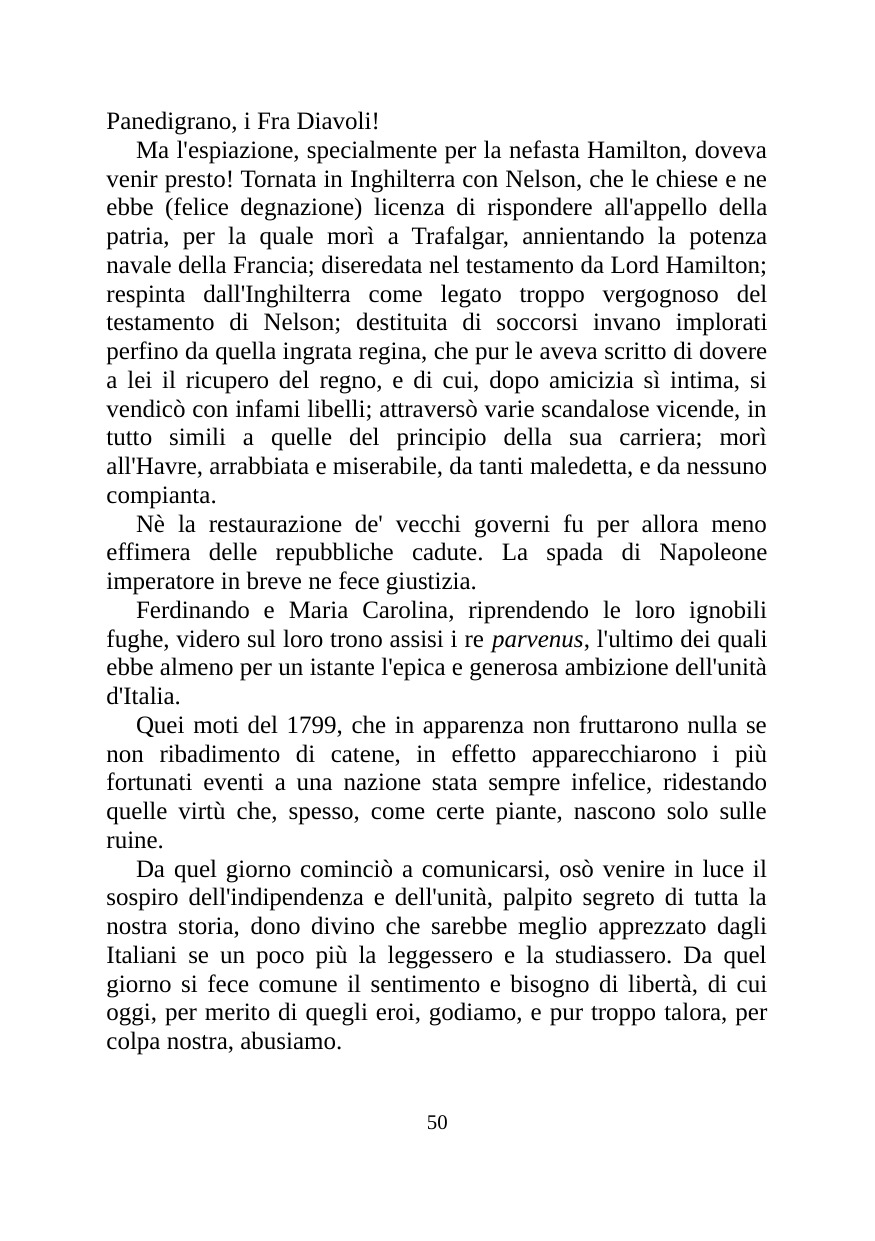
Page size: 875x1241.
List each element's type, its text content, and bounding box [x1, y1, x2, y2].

text Ma l'espiazione, specialmente per la nefasta Hamilton, doveva venir presto! Tornata in Inghilterra con Nelson, che le chiese e ne ebbe (felice degnazione) licenza di rispondere all'appello della patria, per la quale morì a Trafalgar, annientando la potenza navale della Francia; diseredata nel testamento da Lord Hamilton; respinta dall'Inghilterra come legato troppo vergognoso del testamento di Nelson; destituita di soccorsi invano implorati perfino da quella ingrata regina, che pur le aveva scritto di dovere a lei il ricupero del regno, e di cui, dopo amicizia sì intima, si vendicò con infami libelli; attraversò varie scandalose vicende, in tutto simili a quelle del principio della sua carriera; morì all'Havre, arrabbiata e miserabile, da tanti maledetta, e da nessuno compianta. [106, 135, 768, 509]
text Da quel giorno cominciò a comunicarsi, osò venire in luce il sospiro dell'indipendenza e dell'unità, palpito segreto di tutta la nostra storia, dono divino che sarebbe meglio apprezzato dagli Italiani se un poco più la leggessero e la studiassero. Da quel giorno si fece comune il sentimento e bisogno di libertà, di cui oggi, per merito di quegli eroi, godiamo, e pur troppo talora, per colpa nostra, abusiamo. [106, 854, 768, 1055]
text Quei moti del 1799, che in apparenza non fruttarono nulla se non ribadimento di catene, in effetto apparecchiarono i più fortunati eventi a una nazione stata sempre infelice, ridestando quelle virtù che, spesso, come certe piante, nascono solo sulle ruine. [106, 710, 768, 854]
text Panedigrano, i Fra Diavoli! [106, 106, 768, 135]
text Nè la restaurazione de' vecchi governi fu per allora meno effimera delle repubbliche cadute. La spada di Napoleone imperatore in breve ne fece giustizia. [106, 509, 768, 595]
text Ferdinando e Maria Carolina, riprendendo le loro ignobili fughe, videro sul loro trono assisi i re parvenus, l'ultimo dei quali ebbe almeno per un istante l'epica e generosa ambizione dell'unità d'Italia. [106, 595, 768, 710]
